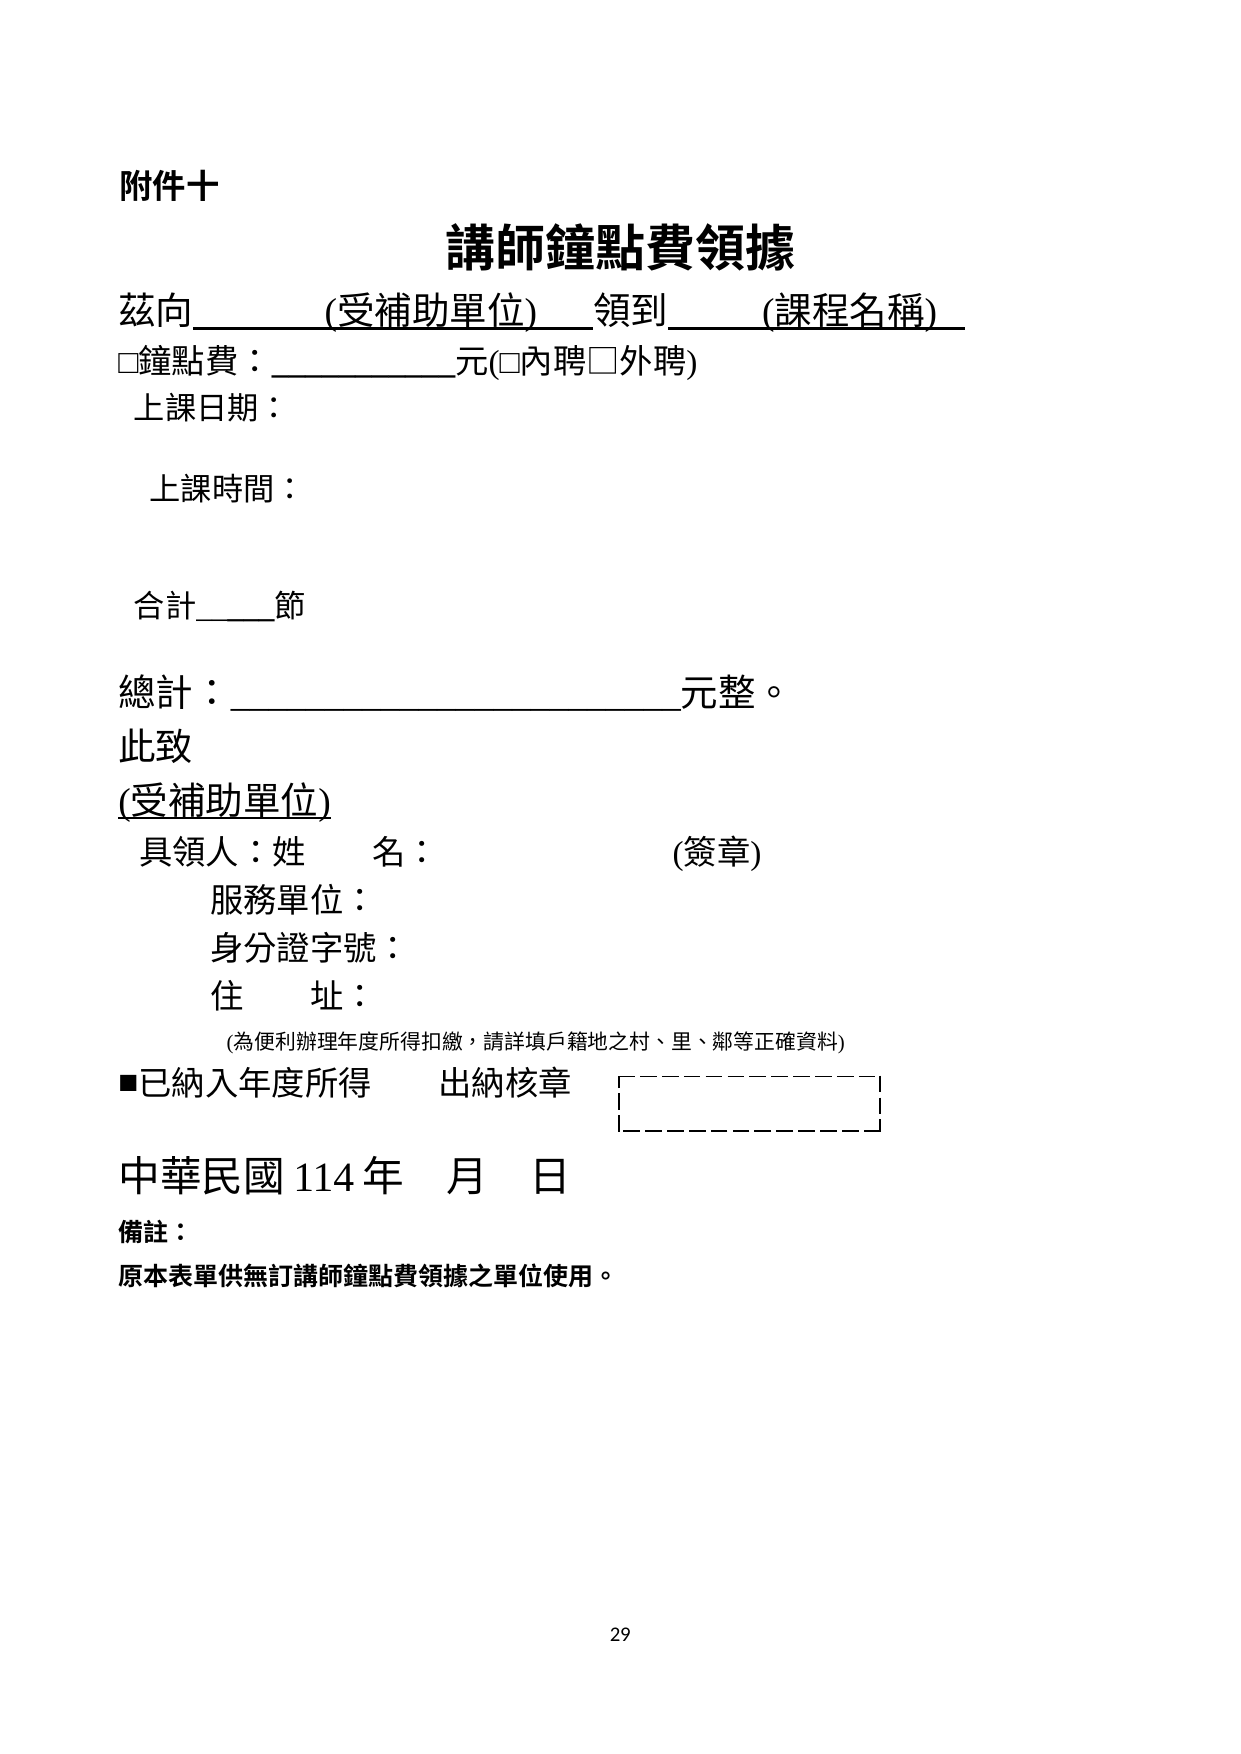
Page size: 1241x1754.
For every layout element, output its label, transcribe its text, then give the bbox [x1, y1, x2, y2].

text 上課時間： [118, 464, 1122, 509]
text 身分證字號： [118, 922, 1122, 970]
text (受補助單位) [118, 771, 1122, 825]
text ■已納入年度所得 出納核章 [118, 1057, 1122, 1132]
text 總計：________________________元整。 [118, 662, 1122, 717]
text (為便利辦理年度所得扣繳，請詳填戶籍地之村、里、鄰等正確資料) [118, 1018, 1122, 1057]
text 茲向 (受補助單位) 領到 (課程名稱) [118, 281, 1122, 335]
text 原本表單供無訂講師鐘點費領據之單位使用。 [118, 1266, 1122, 1291]
text 合計_____節 [118, 581, 1122, 627]
text 中華民國114年 月 日 [118, 1143, 1122, 1203]
text 服務單位： [118, 874, 1122, 922]
text 附件十 [119, 158, 1122, 208]
text 具領人：姓 名： (簽章) [118, 825, 1122, 874]
text 上課日期： [118, 383, 1122, 428]
text 備註： [118, 1222, 1122, 1247]
text □鐘點費：___________元(□內聘□外聘) [118, 335, 1122, 383]
text 住 址： [118, 970, 1122, 1018]
text 此致 [118, 717, 1122, 771]
text 講師鐘點費領據 [118, 208, 1122, 281]
